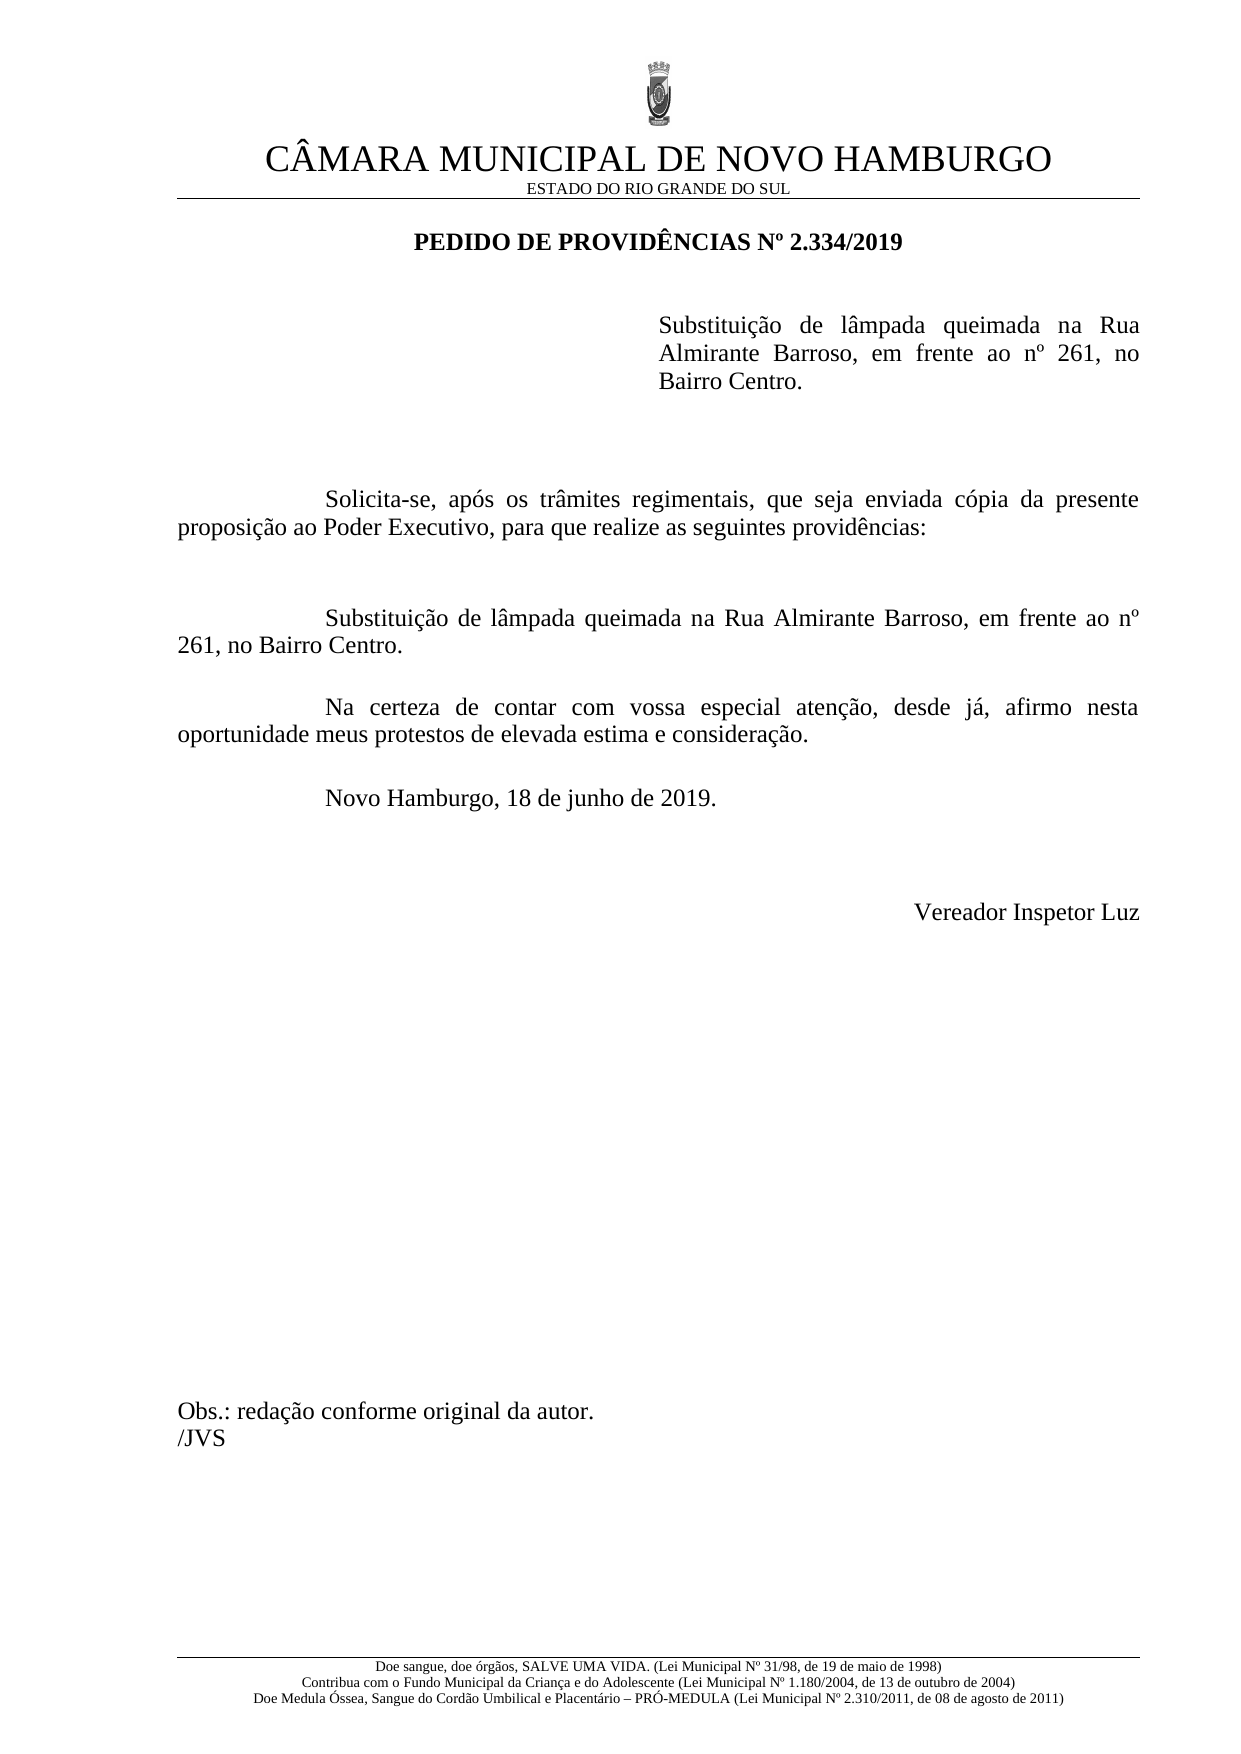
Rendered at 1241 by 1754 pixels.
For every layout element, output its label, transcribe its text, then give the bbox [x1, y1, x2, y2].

text Substituição de lâmpada queimada na Rua Almirante Barroso, em frente ao nº 261, no Bairro Centro. [177, 604, 1140, 659]
text Na certeza de contar com vossa especial atenção, desde já, afirmo nesta oportunidade meus protestos de elevada estima e consideração. [177, 693, 1140, 748]
text PEDIDO DE PROVIDÊNCIAS Nº 2.334/2019 [177, 228, 1140, 256]
text Novo Hamburgo, 18 de junho de 2019. [177, 784, 1140, 811]
text Substituição de lâmpada queimada na Rua Almirante Barroso, em frente ao nº 261, no Bairro Centro. [658, 311, 1140, 394]
text /JVS [177, 1424, 1140, 1452]
text Vereador Inspetor Luz [177, 898, 1140, 926]
text Solicita-se, após os trâmites regimentais, que seja enviada cópia da presente proposição ao Poder Executivo, para que realize as seguintes providências: [177, 485, 1140, 541]
text Obs.: redação conforme original da autor. [177, 1397, 1140, 1424]
